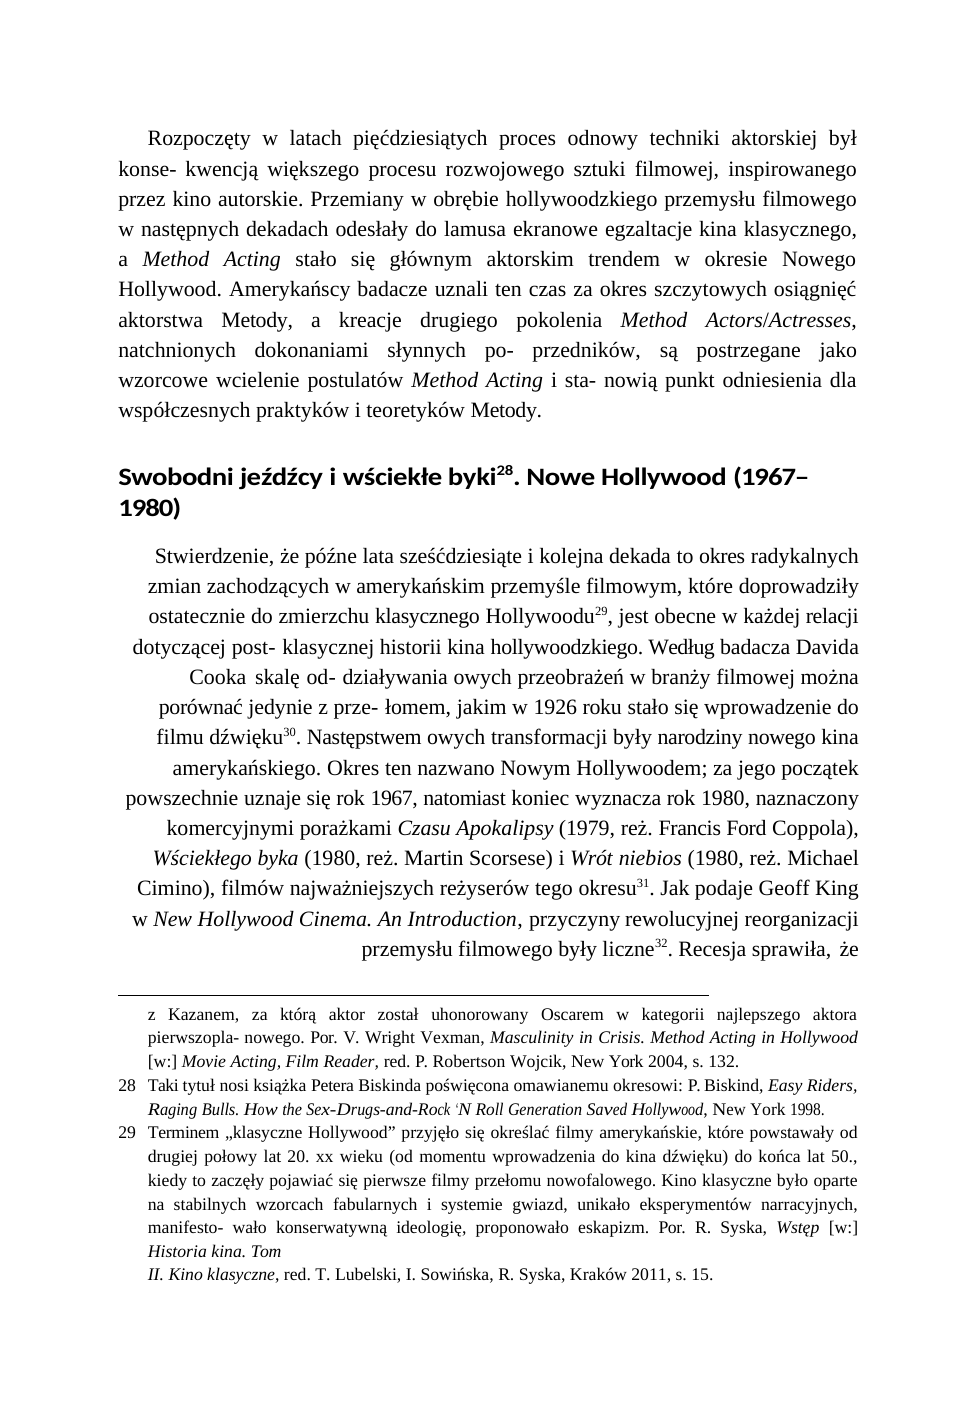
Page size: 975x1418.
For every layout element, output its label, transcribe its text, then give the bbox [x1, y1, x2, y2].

subtitle Swobodni jeźdźcy i wściekłe byki28. Nowe Hollywood (1967‒1980) [118, 461, 871, 522]
text Stwierdzenie, że późne lata sześćdziesiąte i kolejna dekada to okres radykalnych zmian zachodzących w amerykańskim przemyśle filmowym, które doprowadziły ostatecznie do zmierzchu klasycznego Hollywoodu29, jest obecne w każdej relacji dotyczącej post- klasycznej historii kina hollywoodzkiego. Według badacza Davida Cooka skalę od- działywania owych przeobrażeń w branży filmowej można porównać jedynie z prze- łomem, jakim w 1926 roku stało się wprowadzenie do filmu dźwięku30. Następstwem owych transformacji były narodziny nowego kina amerykańskiego. Okres ten nazwano Nowym Hollywoodem; za jego początek powszechnie uznaje się rok 1967, natomiast koniec wyznacza rok 1980, naznaczony komercyjnymi porażkami Czasu Apokalipsy (1979, reż. Francis Ford Coppola), Wściekłego byka (1980, reż. Martin Scorsese) i Wrót niebios (1980, reż. Michael Cimino), filmów najważniejszych reżyserów tego okresu31. Jak podaje Geoff King w New Hollywood Cinema. An Introduction, przyczyny rewolucyjnej reorganizacji przemysłu filmowego były liczne32. Recesja sprawiła, że [118, 543, 859, 961]
text II. Kino klasyczne, red. T. Lubelski, I. Sowińska, R. Syska, Kraków 2011, s. 15. [148, 1264, 871, 1284]
text z Kazanem, za którą aktor został uhonorowany Oscarem w kategorii najlepszego aktora pierwszopla- nowego. Por. V. Wright Vexman, Masculinity in Crisis. Method Acting in Hollywood [w:] Movie Acting, Film Reader, red. P. Robertson Wojcik, New York 2004, s. 132. [148, 995, 858, 1071]
list Taki tytuł nosi książka Petera Biskinda poświęcona omawianemu okresowi: P. Biskind, Easy Riders, Raging Bulls. How the Sex-Drugs-and-Rock ‘N Roll Generation Saved Hollywood, New York 1998. [118, 1074, 857, 1119]
text Rozpoczęty w latach pięćdziesiątych proces odnowy techniki aktorskiej był konse- kwencją większego procesu rozwojowego sztuki filmowej, inspirowanego przez kino autorskie. Przemiany w obrębie hollywoodzkiego przemysłu filmowego w następnych dekadach odesłały do lamusa ekranowe egzaltacje kina klasycznego, a Method Acting stało się głównym aktorskim trendem w okresie Nowego Hollywood. Amerykańscy badacze uznali ten czas za okres szczytowych osiągnięć aktorstwa Metody, a kreacje drugiego pokolenia Method Actors/Actresses, natchnionych dokonaniami słynnych po- przedników, są postrzegane jako wzorcowe wcielenie postulatów Method Acting i sta- nowią punkt odniesienia dla współczesnych praktyków i teoretyków Metody. [118, 125, 857, 422]
list Terminem „klasyczne Hollywood” przyjęło się określać filmy amerykańskie, które powstawały od drugiej połowy lat 20. xx wieku (od momentu wprowadzenia do kina dźwięku) do końca lat 50., kiedy to zaczęły pojawiać się pierwsze filmy przełomu nowofalowego. Kino klasyczne było oparte na stabilnych wzorcach fabularnych i systemie gwiazd, unikało eksperymentów narracyjnych, manifesto- wało konserwatywną ideologię, proponowało eskapizm. Por. R. Syska, Wstęp [w:] Historia kina. Tom [118, 1122, 858, 1261]
